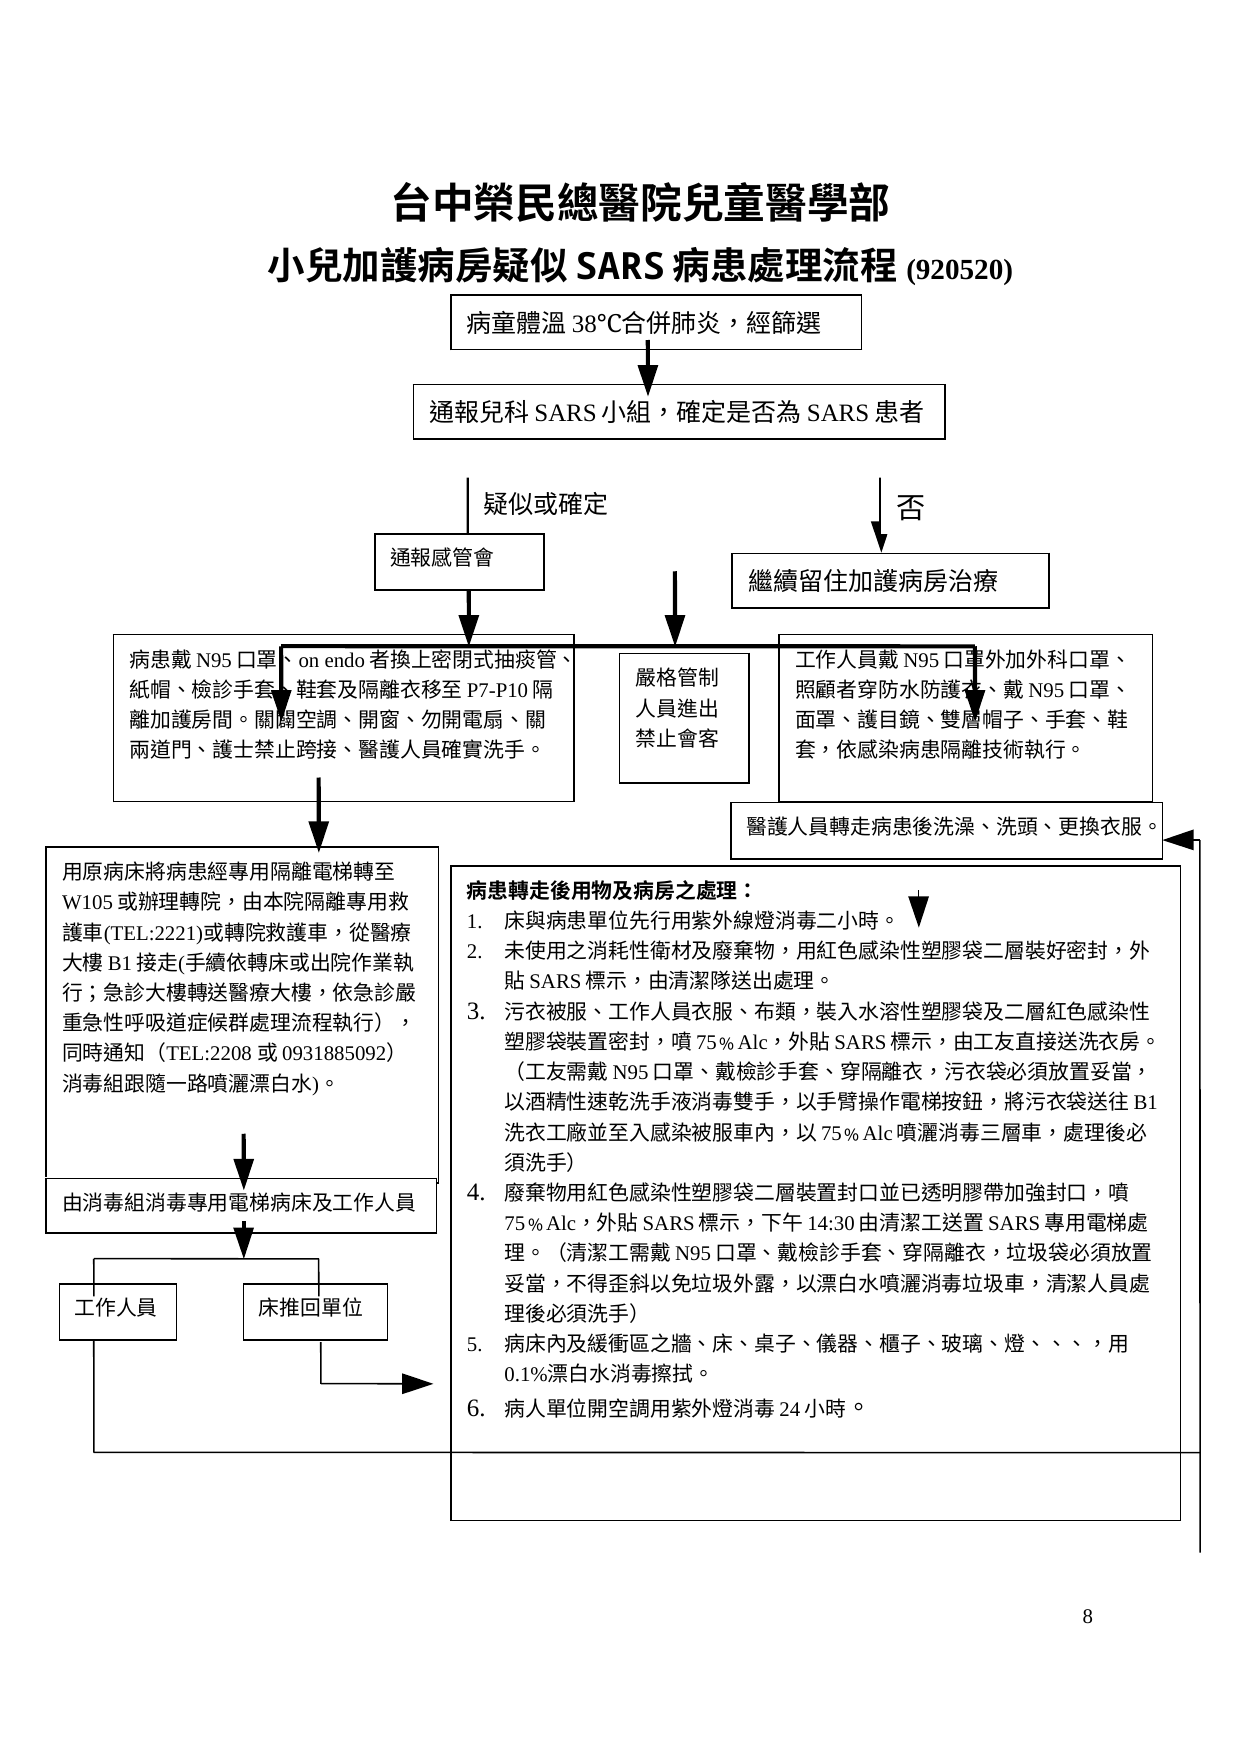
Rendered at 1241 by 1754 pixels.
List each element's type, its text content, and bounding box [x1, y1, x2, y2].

text 通報兒科SARS小組，確定是否為SARS患者 [429, 393, 929, 429]
text [452, 296, 861, 349]
list 未使用之消耗性衛材及廢棄物，用紅色感染性塑膠袋二層裝好密封，外貼SARS標示，由清潔隊送出處理。 [467, 934, 1165, 995]
text 否 [896, 485, 941, 526]
text [881, 477, 956, 534]
text 繼續留住加護病房治療 [748, 562, 1033, 598]
text 小兒加護病房疑似SARS病患處理流程 (920520) [187, 221, 1093, 284]
text 工作人員戴N95口罩外加外科口罩、照顧者穿防水防護衣、戴N95口罩、面罩、護目鏡、雙層帽子、手套、鞋套，依感染病患隔離技術執行。 [795, 643, 1137, 764]
list 病人單位開空調用紫外燈消毒24小時。 [467, 1388, 1165, 1424]
text [469, 477, 675, 534]
text [733, 554, 1048, 607]
text 病患戴N95口罩、on endo者換上密閉式抽痰管、紙帽、檢診手套、鞋套及隔離衣移至P7-P10隔離加護房間。關闢空調、開窗、勿開電扇、關兩道門、護士禁止跨接、醫護人員確實洗手。 [129, 643, 558, 764]
text 用原病床將病患經專用隔離電梯轉至W105或辦理轉院，由本院隔離專用救護車(TEL:2221)或轉院救護車，從醫療大樓B1接走(手續依轉床或出院作業執行；急診大樓轉送醫療大樓，依急診嚴重急性呼吸道症候群處理流程執行），同時通知（TEL:2208 或0931885092）消毒組跟隨一路噴灑漂白水)。 [62, 855, 422, 1097]
text 病患轉走後用物及病房之處理： [467, 874, 1165, 904]
list 廢棄物用紅色感染性塑膠袋二層裝置封口並已透明膠帶加強封口，噴75﹪Alc，外貼SARS標示，下午14:30由清潔工送置SARS專用電梯處理。（清潔工需戴N95口罩、戴檢診手套、穿隔離衣，垃圾袋必須放置妥當，不得歪斜以免垃圾外露，以漂白水噴灑消毒垃圾車，清潔人員處理後必須洗手） [467, 1176, 1165, 1327]
list 床與病患單位先行用紫外線燈消毒二小時。 [467, 904, 1165, 934]
list 污衣被服、工作人員衣服、布類，裝入水溶性塑膠袋及二層紅色感染性塑膠袋裝置密封，噴75﹪Alc，外貼SARS標示，由工友直接送洗衣房。（工友需戴N95口罩、戴檢診手套、穿隔離衣，污衣袋必須放置妥當，以酒精性速乾洗手液消毒雙手，以手臂操作電梯按鈕，將污衣袋送往B1洗衣工廠並至入感染被服車內，以75﹪Alc噴灑消毒三層車，處理後必須洗手） [467, 995, 1165, 1176]
text 疑似或確定 [484, 485, 660, 521]
text 由消毒組消毒專用電梯病床及工作人員 [62, 1187, 421, 1217]
list 病床內及緩衝區之牆、床、桌子、儀器、櫃子、玻璃、燈、、、，用0.1%漂白水消毒擦拭。 [467, 1327, 1165, 1388]
text 台中榮民總醫院兒童醫學部 [187, 159, 1093, 221]
text 嚴格管制人員進出 [635, 662, 733, 722]
text 禁止會客 [635, 722, 733, 752]
text 病童體溫38℃合併肺炎，經篩選後 [467, 303, 846, 341]
